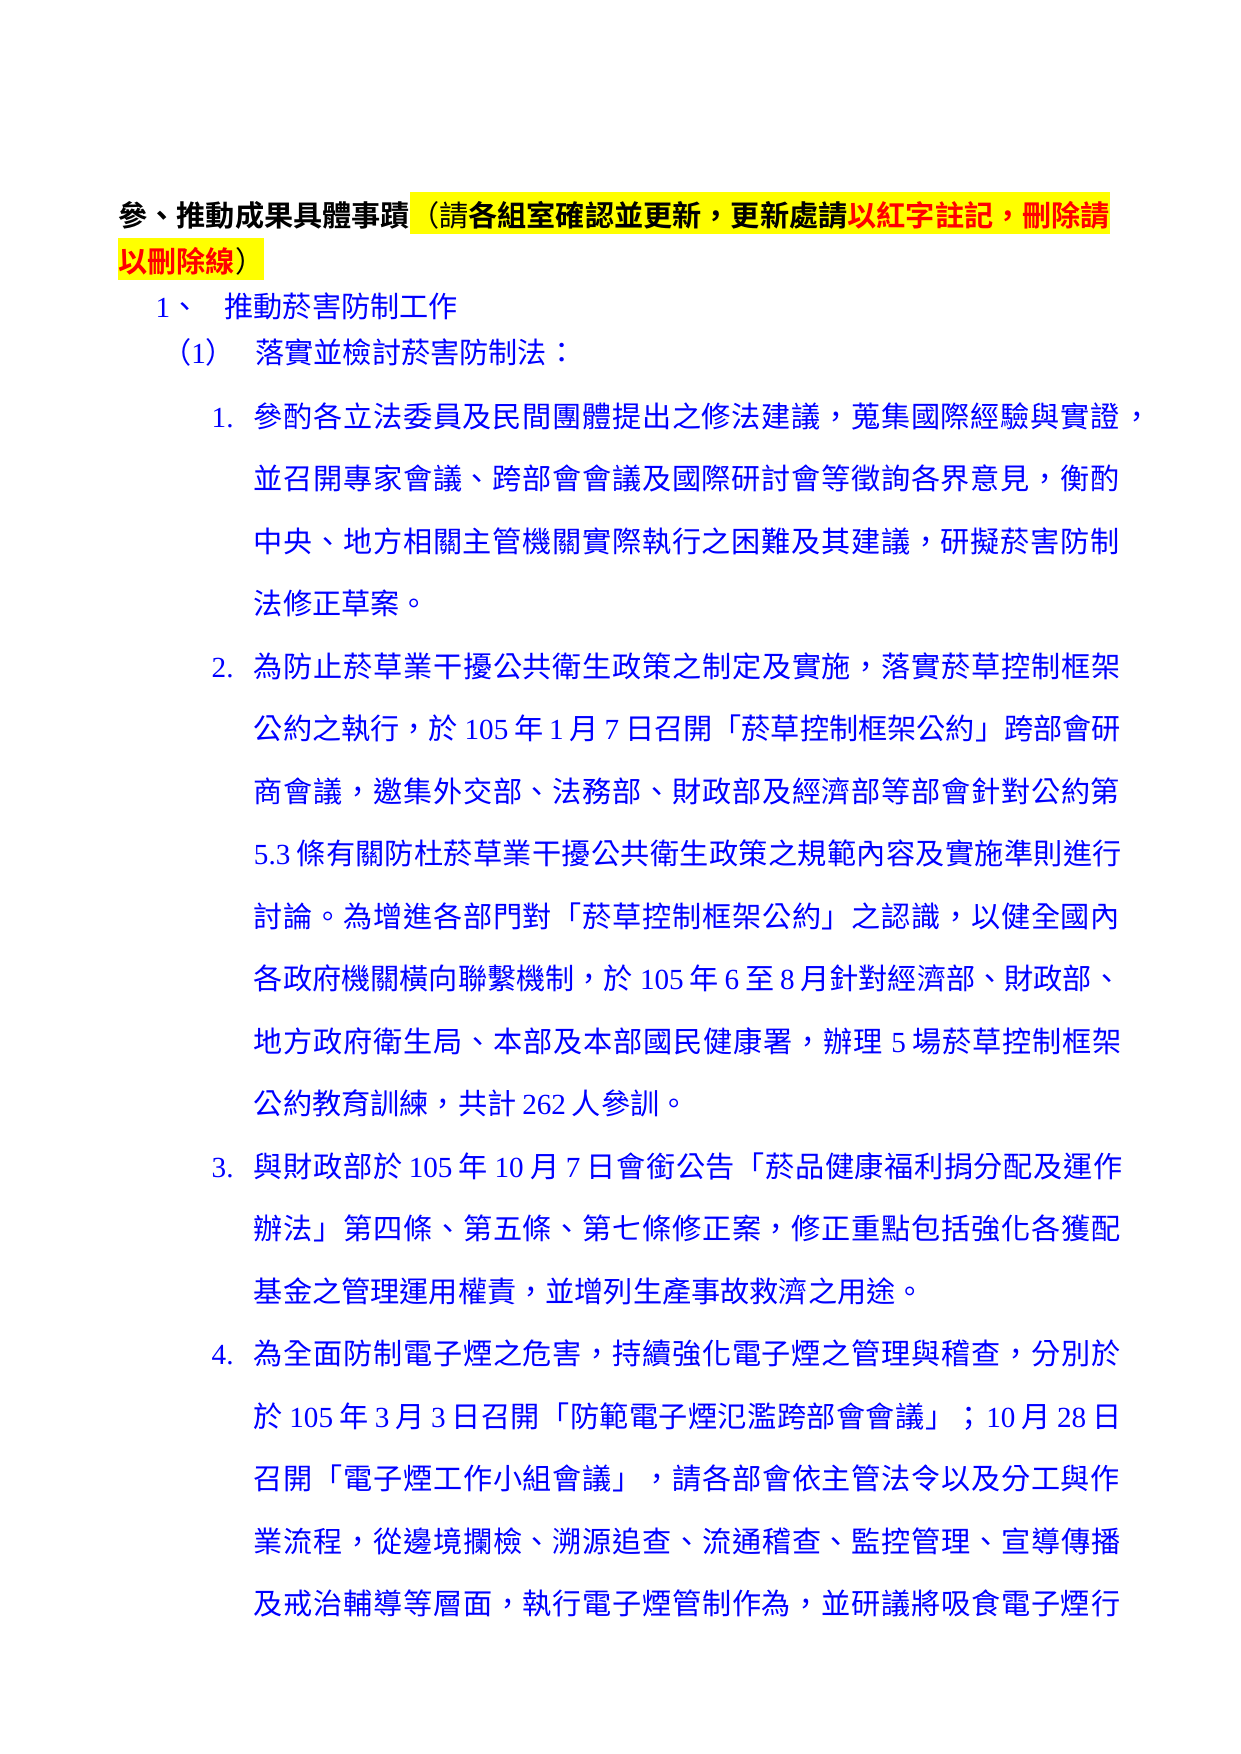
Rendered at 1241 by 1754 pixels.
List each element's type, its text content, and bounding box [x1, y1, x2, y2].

list 為防止菸草業干擾公共衛生政策之制定及實施，落實菸草控制框架公約之執行，於105年1月7日召開「菸草控制框架公約」跨部會研商會議，邀集外交部、法務部、財政部及經濟部等部會針對公約第5.3條有關防杜菸草業干擾公共衛生政策之規範內容及實施準則進行討論。為增進各部門對「菸草控制框架公約」之認識，以健全國內各政府機關橫向聯繫機制，於105年6至8月針對經濟部、財政部、地方政府衛生局、本部及本部國民健康署，辦理5場菸草控制框架公約教育訓練，共計262人參訓。 [211, 623, 1122, 1123]
list 落實並檢討菸害防制法： [162, 327, 1122, 373]
list 推動菸害防制工作 [155, 281, 1122, 327]
list 為全面防制電子煙之危害，持續強化電子煙之管理與稽查，分別於於105年3月3日召開「防範電子煙氾濫跨部會會議」；10月28日召開「電子煙工作小組會議」，請各部會依主管法令以及分工與作業流程，從邊境攔檢、溯源追查、流通稽查、監控管理、宣導傳播及戒治輔導等層面，執行電子煙管制作為，並研議將吸食電子煙行 [211, 1310, 1122, 1623]
list 參酌各立法委員及民間團體提出之修法建議，蒐集國際經驗與實證，並召開專家會議、跨部會會議及國際研討會等徵詢各界意見，衡酌中央、地方相關主管機關實際執行之困難及其建議，研擬菸害防制法修正草案。 [211, 373, 1122, 623]
list 與財政部於105年10月7日會銜公告「菸品健康福利捐分配及運作辦法」第四條、第五條、第七條修正案，修正重點包括強化各獲配基金之管理運用權責，並增列生產事故救濟之用途。 [211, 1123, 1122, 1310]
title 參、推動成果具體事蹟（請各組室確認並更新，更新處請以紅字註記，刪除請以刪除線） [118, 189, 1122, 281]
